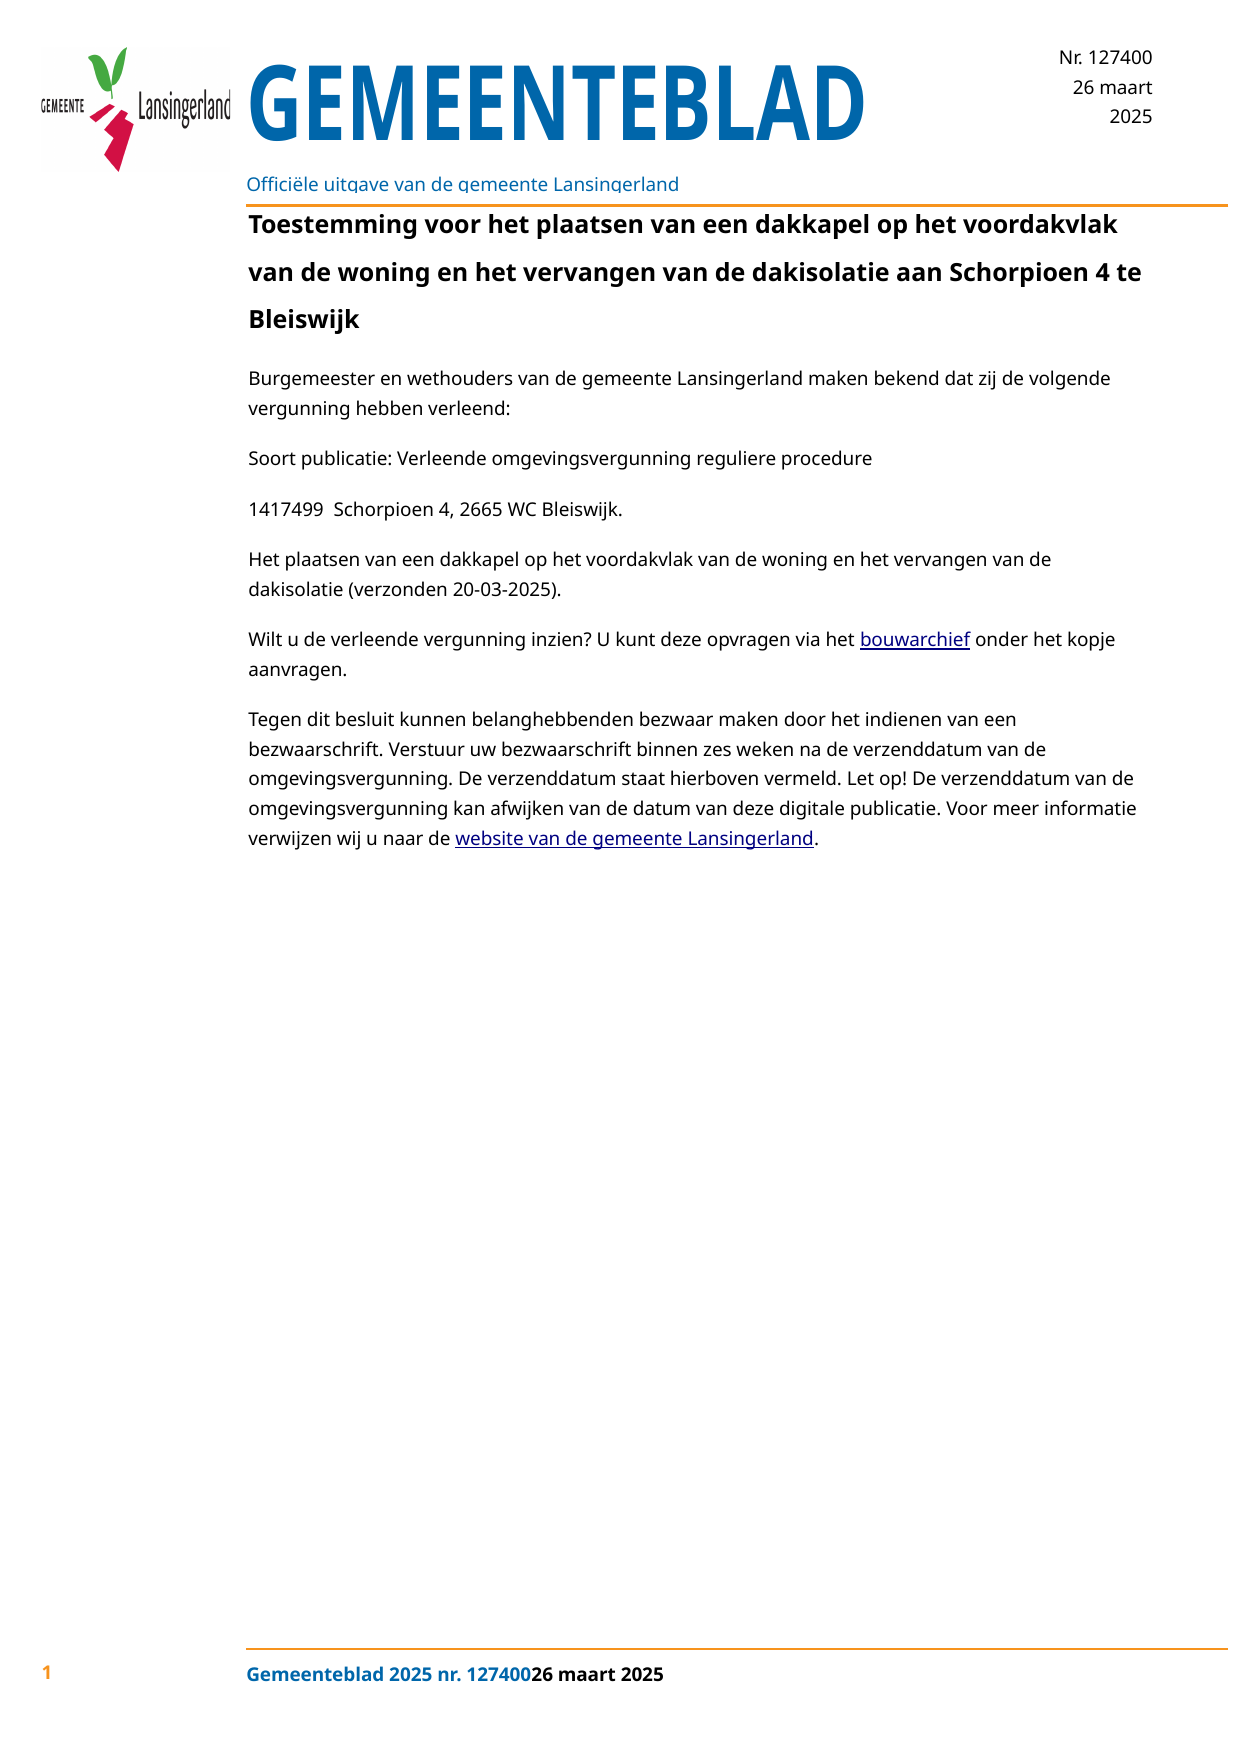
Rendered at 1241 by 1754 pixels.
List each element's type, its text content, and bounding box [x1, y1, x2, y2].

picture [41, 47, 231, 172]
text Soort publicatie: Verleende omgevingsvergunning reguliere procedure [248, 446, 1152, 471]
text Burgemeester en wethouders van de gemeente Lansingerland maken bekend dat zij de volgende vergunning hebben verleend: [248, 366, 1152, 421]
text Toestemming voor het plaatsen van een dakkapel op het voordakvlak van de woning en het vervangen van de dakisolatie aan Schorpioen 4 te Bleiswijk [248, 207, 1152, 336]
text Wilt u de verleende vergunning inzien? U kunt deze opvragen via het bouwarchief onder het kopje aanvragen. [248, 626, 1152, 682]
text 1417499 Schorpioen 4, 2665 WC Bleiswijk. [248, 496, 1152, 522]
text Tegen dit besluit kunnen belanghebbenden bezwaar maken door het indienen van een bezwaarschrift. Verstuur uw bezwaarschrift binnen zes weken na de verzenddatum van de omgevingsvergunning. De verzenddatum staat hierboven vermeld. Let op! De verzenddatum van de omgevingsvergunning kan afwijken van de datum van deze digitale publicatie. Voor meer informatie verwijzen wij u naar de website van de gemeente Lansingerland. [248, 706, 1152, 850]
text Het plaatsen van een dakkapel op het voordakvlak van de woning en het vervangen van de dakisolatie (verzonden 20-03-2025). [248, 546, 1152, 602]
